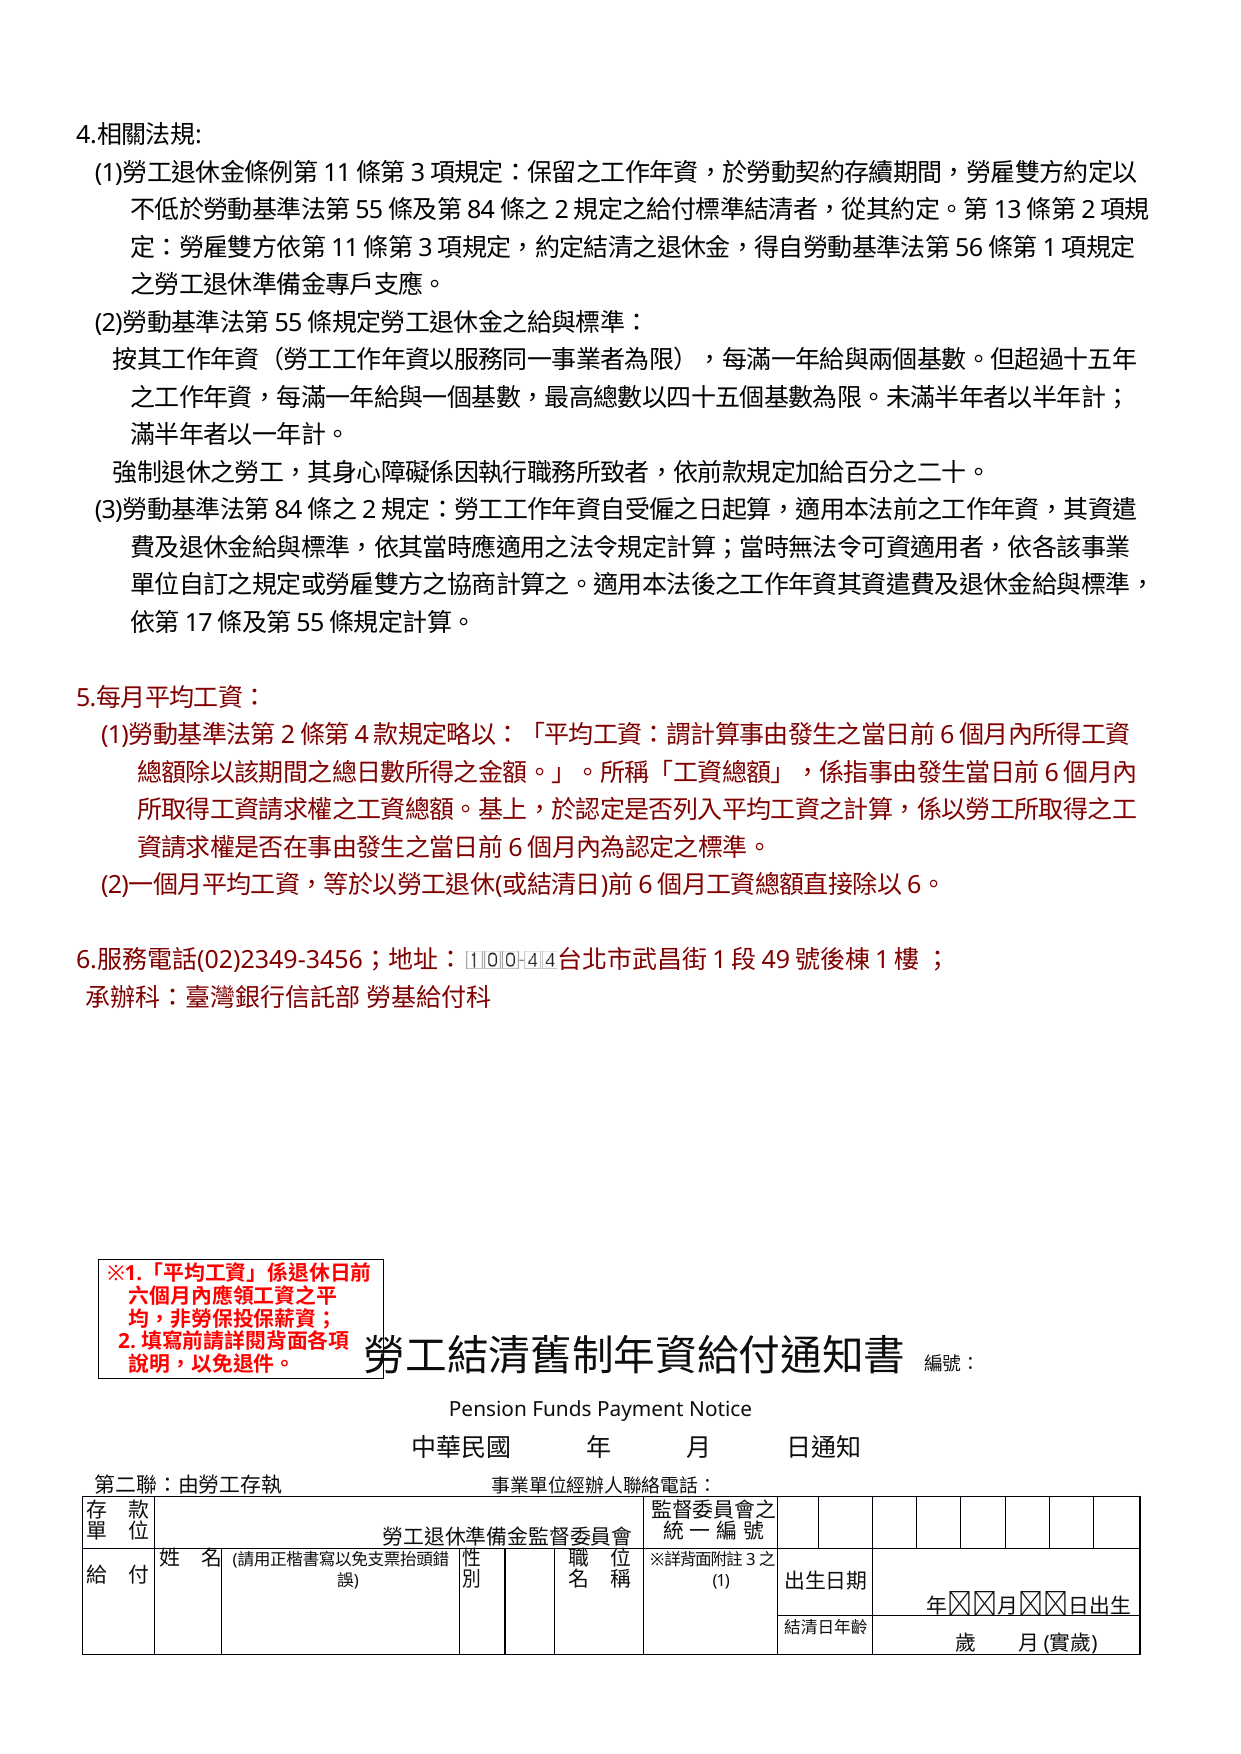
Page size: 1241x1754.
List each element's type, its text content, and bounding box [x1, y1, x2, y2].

text ※1.「平均工資」係退休日前 [99, 1260, 383, 1285]
table_header [1006, 1497, 1049, 1548]
text 承辦科：臺灣銀行信託部 勞基給付科 [79, 971, 1152, 1008]
table_cell 歲 月 (實歲) [873, 1616, 1139, 1654]
text 勞工結清舊制年資給付通知書 編號： [94, 1308, 1152, 1383]
table_header [1094, 1497, 1139, 1548]
table_cell 姓 名 [155, 1549, 221, 1654]
table_cell ※詳背面附註3之(1) [644, 1549, 777, 1654]
table_header [1050, 1497, 1093, 1548]
text (1)勞動基準法第2條第4款規定略以：「平均工資：謂計算事由發生之當日前6個月內所得工資總額除以該期間之總日數所得之金額。」。所稱「工資總額」，係指事由發生當日前6個月內所取得工資請求權之工資總額。基上，於認定是否列入平均工資之計算，係以勞工所取得之工資請求權是否在事由發生之當日前6個月內為認定之標準。 [101, 708, 1152, 858]
table_cell 結清日年齡 [778, 1616, 872, 1654]
text (1)勞工退休金條例第11條第3項規定：保留之工作年資，於勞動契約存續期間，勞雇雙方約定以不低於勞動基準法第55條及第84條之2規定之給付標準結清者，從其約定。第13條第2項規定：勞雇雙方依第11條第3項規定，約定結清之退休金，得自勞動基準法第56條第1項規定之勞工退休準備金專戶支應。 [94, 146, 1152, 296]
text 按其工作年資（勞工工作年資以服務同一事業者為限），每滿一年給與兩個基數。但超過十五年之工作年資，每滿一年給與一個基數，最高總數以四十五個基數為限。未滿半年者以半年計；滿半年者以一年計。 [94, 333, 1152, 446]
text (3)勞動基準法第84條之2規定：勞工工作年資自受僱之日起算，適用本法前之工作年資，其資遣費及退休金給與標準，依其當時應適用之法令規定計算；當時無法令可資適用者，依各該事業單位自訂之規定或勞雇雙方之協商計算之。適用本法後之工作年資其資遣費及退休金給與標準，依第17條及第55條規定計算。 [94, 483, 1152, 633]
table_header [961, 1497, 1005, 1548]
table_header [873, 1497, 916, 1548]
text 強制退休之勞工，其身心障礙係因執行職務所致者，依前款規定加給百分之二十。 [94, 446, 1152, 483]
table_cell 給 付 [83, 1549, 154, 1654]
table_header 監督委員會之 統 一 編 號 [644, 1497, 777, 1548]
text 六個月內應領工資之平 [107, 1285, 375, 1308]
text 5.每月平均工資： [76, 671, 1152, 708]
table_cell (請用正楷書寫以免支票抬頭錯誤) [222, 1549, 459, 1654]
text 第二聯：由勞工存執 事業單位經辦人聯絡電話： [94, 1458, 1152, 1496]
table_cell 性 別 [460, 1549, 504, 1654]
text 中華民國 年 月 日通知 [94, 1421, 1152, 1458]
table_cell 出生日期 [778, 1549, 872, 1615]
table_cell [506, 1549, 554, 1654]
table_header [917, 1497, 960, 1548]
text (2)一個月平均工資，等於以勞工退休(或結清日)前6個月工資總額直接除以6。 [101, 858, 1152, 896]
table_header 勞工退休準備金監督委員會 [155, 1497, 643, 1548]
table_cell 職 位 名 稱 [555, 1549, 643, 1654]
text 4.相關法規: [76, 108, 1152, 146]
text (2)勞動基準法第55條規定勞工退休金之給與標準： [94, 296, 1152, 333]
table_header 存 款 單 位 [83, 1497, 154, 1548]
table_header [819, 1497, 872, 1548]
picture [466, 951, 558, 969]
text 6.服務電話(02)2349-3456；地址：台北市武昌街1段49號後棟1樓 ； [76, 933, 1152, 971]
table_header [778, 1497, 818, 1548]
table_cell 年月日出生 [873, 1549, 1139, 1615]
subtitle Pension Funds Payment Notice [194, 1383, 1152, 1421]
